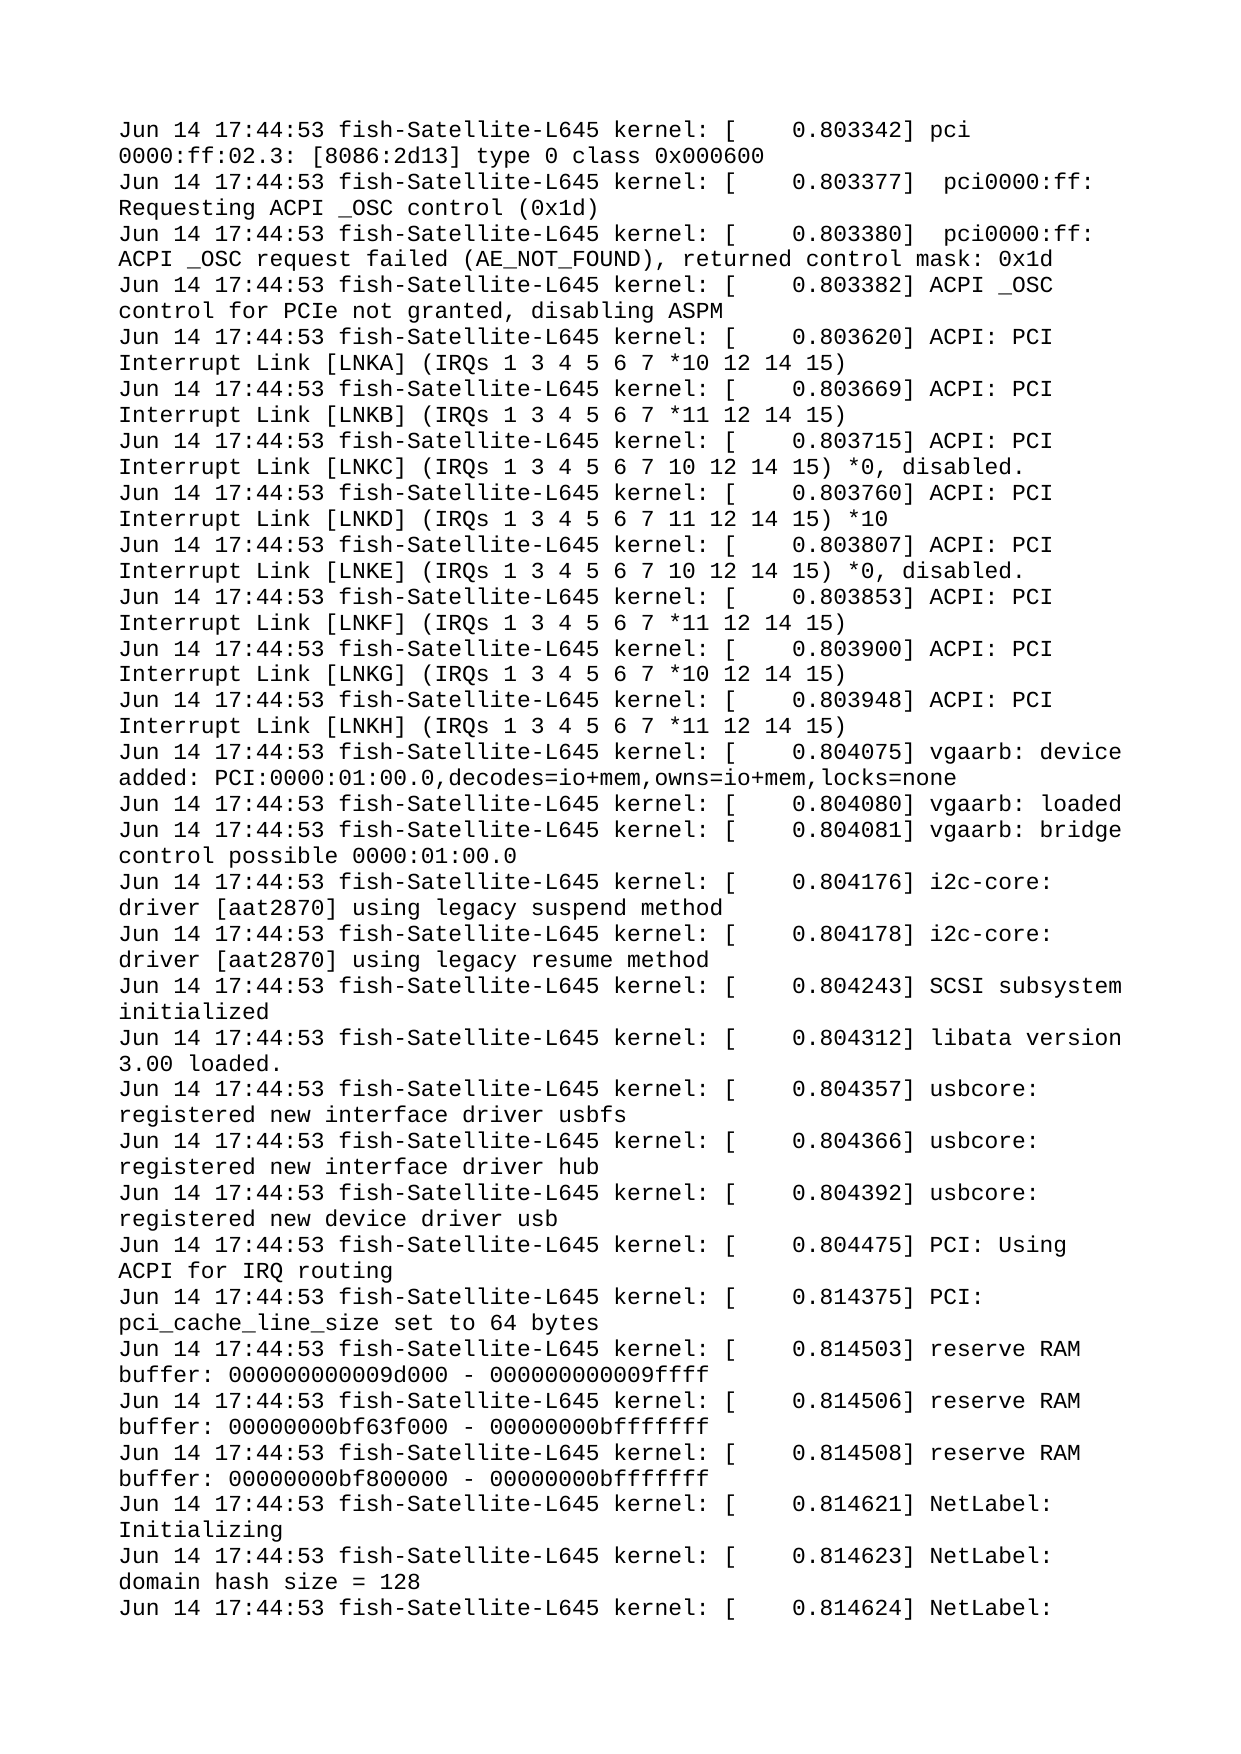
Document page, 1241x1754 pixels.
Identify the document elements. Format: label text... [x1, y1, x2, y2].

text Jun 14 17:44:53 fish-Satellite-L645 kernel: [ 0.814621] NetLabel: Initializing [118, 1493, 1122, 1545]
text Jun 14 17:44:53 fish-Satellite-L645 kernel: [ 0.803715] ACPI: PCI Interrupt Link [LNKC] (IRQs 1 3 4 5 6 7 10 12 14 15) *0, disabled. [118, 429, 1122, 481]
text Jun 14 17:44:53 fish-Satellite-L645 kernel: [ 0.814623] NetLabel: domain hash size = 128 [118, 1545, 1122, 1597]
text Jun 14 17:44:53 fish-Satellite-L645 kernel: [ 0.804366] usbcore: registered new interface driver hub [118, 1130, 1122, 1182]
text Jun 14 17:44:53 fish-Satellite-L645 kernel: [ 0.803382] ACPI _OSC control for PCIe not granted, disabling ASPM [118, 274, 1122, 326]
text Jun 14 17:44:53 fish-Satellite-L645 kernel: [ 0.804392] usbcore: registered new device driver usb [118, 1182, 1122, 1233]
text Jun 14 17:44:53 fish-Satellite-L645 kernel: [ 0.804357] usbcore: registered new interface driver usbfs [118, 1078, 1122, 1130]
text Jun 14 17:44:53 fish-Satellite-L645 kernel: [ 0.804075] vgaarb: device added: PCI:0000:01:00.0,decodes=io+mem,owns=io+mem,locks=none [118, 741, 1122, 792]
text Jun 14 17:44:53 fish-Satellite-L645 kernel: [ 0.804176] i2c-core: driver [aat2870] using legacy suspend method [118, 870, 1122, 922]
text Jun 14 17:44:53 fish-Satellite-L645 kernel: [ 0.804312] libata version 3.00 loaded. [118, 1026, 1122, 1078]
text Jun 14 17:44:53 fish-Satellite-L645 kernel: [ 0.803620] ACPI: PCI Interrupt Link [LNKA] (IRQs 1 3 4 5 6 7 *10 12 14 15) [118, 326, 1122, 377]
text Jun 14 17:44:53 fish-Satellite-L645 kernel: [ 0.803853] ACPI: PCI Interrupt Link [LNKF] (IRQs 1 3 4 5 6 7 *11 12 14 15) [118, 585, 1122, 637]
text Jun 14 17:44:53 fish-Satellite-L645 kernel: [ 0.803342] pci 0000:ff:02.3: [8086:2d13] type 0 class 0x000600 [118, 118, 1122, 170]
text Jun 14 17:44:53 fish-Satellite-L645 kernel: [ 0.804243] SCSI subsystem initialized [118, 974, 1122, 1026]
text Jun 14 17:44:53 fish-Satellite-L645 kernel: [ 0.814624] NetLabel: [118, 1597, 1122, 1622]
text Jun 14 17:44:53 fish-Satellite-L645 kernel: [ 0.803377] pci0000:ff: Requesting ACPI _OSC control (0x1d) [118, 170, 1122, 222]
text Jun 14 17:44:53 fish-Satellite-L645 kernel: [ 0.804475] PCI: Using ACPI for IRQ routing [118, 1233, 1122, 1285]
text Jun 14 17:44:53 fish-Satellite-L645 kernel: [ 0.803760] ACPI: PCI Interrupt Link [LNKD] (IRQs 1 3 4 5 6 7 11 12 14 15) *10 [118, 481, 1122, 533]
text Jun 14 17:44:53 fish-Satellite-L645 kernel: [ 0.814508] reserve RAM buffer: 00000000bf800000 - 00000000bfffffff [118, 1441, 1122, 1493]
text Jun 14 17:44:53 fish-Satellite-L645 kernel: [ 0.804081] vgaarb: bridge control possible 0000:01:00.0 [118, 818, 1122, 870]
text Jun 14 17:44:53 fish-Satellite-L645 kernel: [ 0.804178] i2c-core: driver [aat2870] using legacy resume method [118, 922, 1122, 974]
text Jun 14 17:44:53 fish-Satellite-L645 kernel: [ 0.814375] PCI: pci_cache_line_size set to 64 bytes [118, 1285, 1122, 1337]
text Jun 14 17:44:53 fish-Satellite-L645 kernel: [ 0.803380] pci0000:ff: ACPI _OSC request failed (AE_NOT_FOUND), returned control mask: 0x1d [118, 222, 1122, 274]
text Jun 14 17:44:53 fish-Satellite-L645 kernel: [ 0.814503] reserve RAM buffer: 000000000009d000 - 000000000009ffff [118, 1337, 1122, 1389]
text Jun 14 17:44:53 fish-Satellite-L645 kernel: [ 0.803948] ACPI: PCI Interrupt Link [LNKH] (IRQs 1 3 4 5 6 7 *11 12 14 15) [118, 689, 1122, 741]
text Jun 14 17:44:53 fish-Satellite-L645 kernel: [ 0.803807] ACPI: PCI Interrupt Link [LNKE] (IRQs 1 3 4 5 6 7 10 12 14 15) *0, disabled. [118, 533, 1122, 585]
text Jun 14 17:44:53 fish-Satellite-L645 kernel: [ 0.803900] ACPI: PCI Interrupt Link [LNKG] (IRQs 1 3 4 5 6 7 *10 12 14 15) [118, 637, 1122, 689]
text Jun 14 17:44:53 fish-Satellite-L645 kernel: [ 0.803669] ACPI: PCI Interrupt Link [LNKB] (IRQs 1 3 4 5 6 7 *11 12 14 15) [118, 377, 1122, 429]
text Jun 14 17:44:53 fish-Satellite-L645 kernel: [ 0.814506] reserve RAM buffer: 00000000bf63f000 - 00000000bfffffff [118, 1389, 1122, 1441]
text Jun 14 17:44:53 fish-Satellite-L645 kernel: [ 0.804080] vgaarb: loaded [118, 792, 1122, 818]
